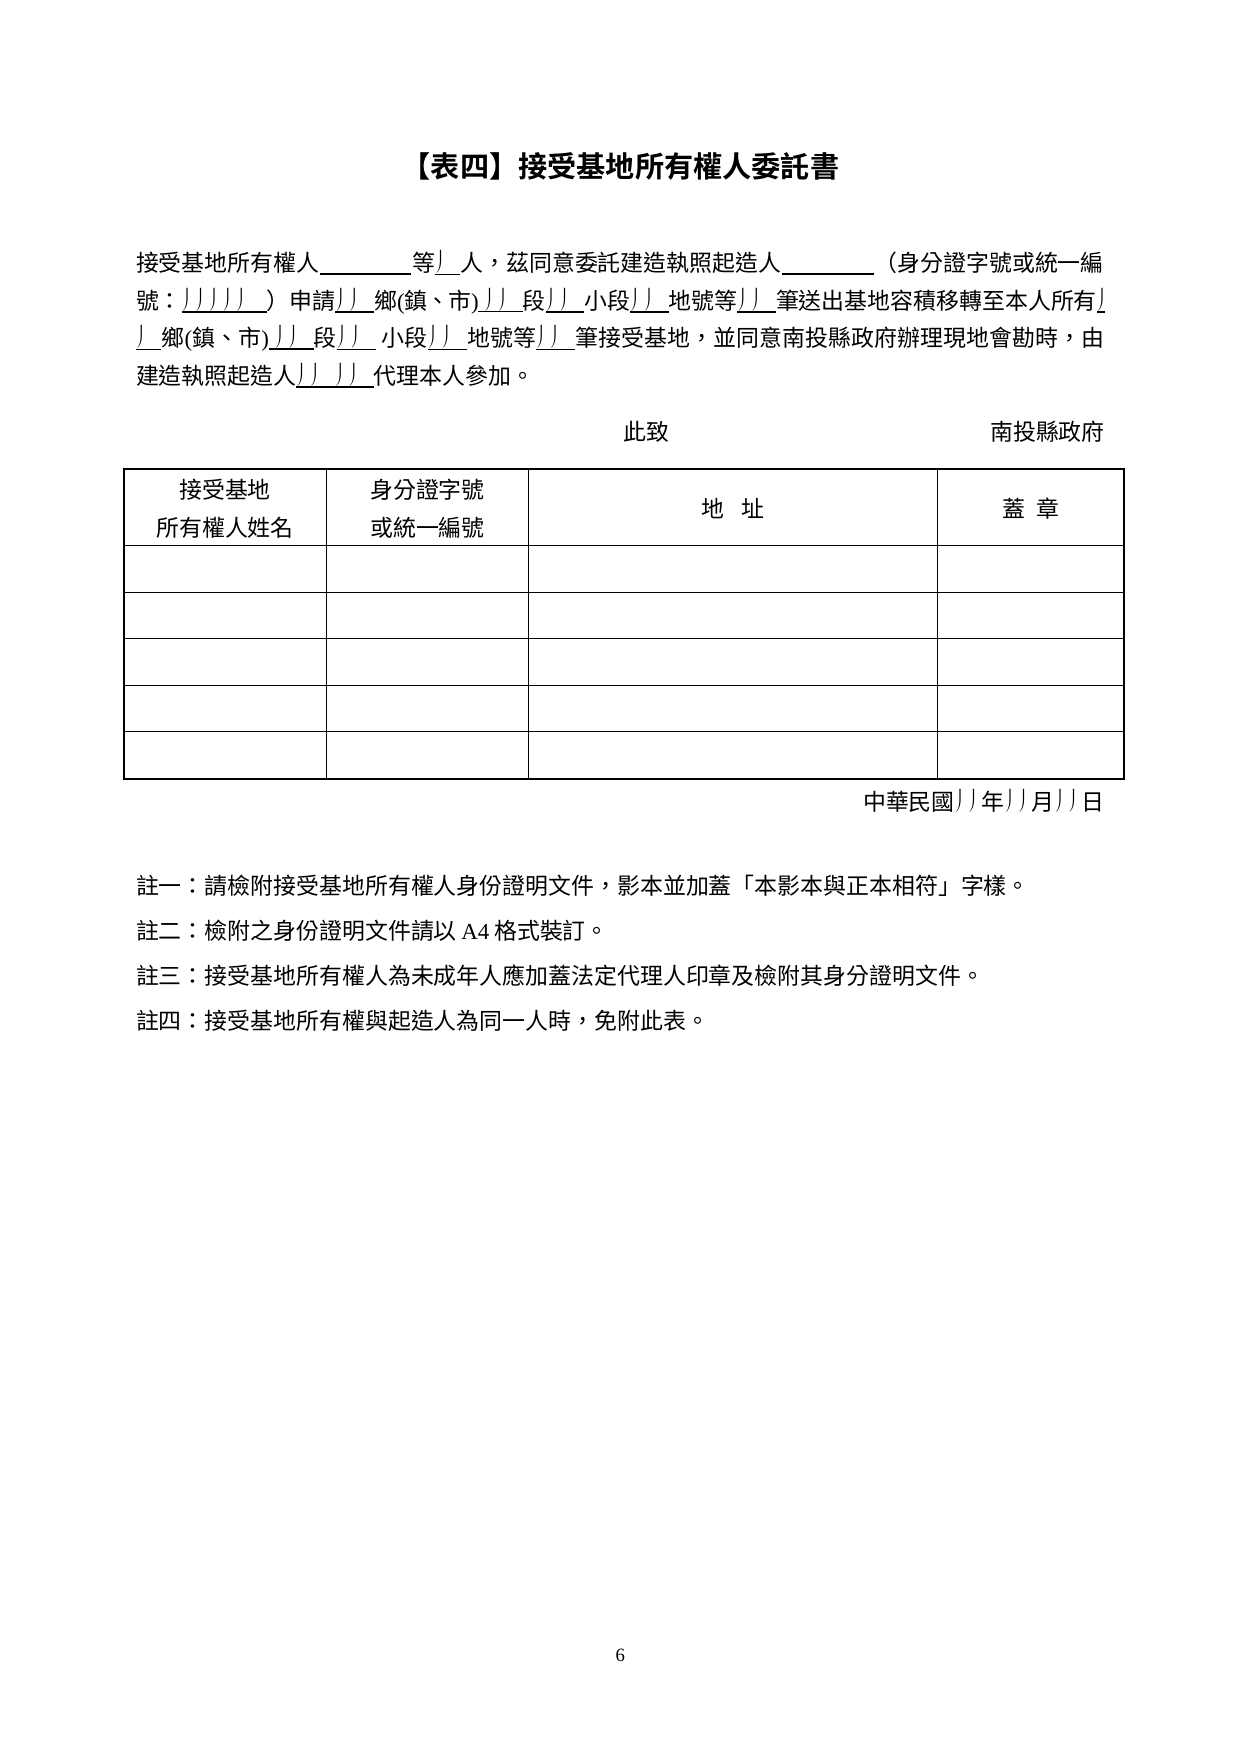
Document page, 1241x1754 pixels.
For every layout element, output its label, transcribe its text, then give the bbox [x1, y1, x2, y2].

text 【表四】接受基地所有權人委託書 [136, 127, 1104, 202]
table_cell [327, 639, 528, 685]
text 中華民國  年  月  日 [136, 782, 1104, 819]
table_cell [125, 546, 326, 592]
table_cell [125, 593, 326, 638]
table_cell [938, 732, 1123, 778]
text 此致 南投縣政府 [136, 412, 1104, 449]
table_cell [529, 732, 937, 778]
table_cell [125, 639, 326, 685]
table_cell [327, 593, 528, 638]
table_cell [938, 686, 1123, 731]
table_cell [327, 546, 528, 592]
table_cell [327, 686, 528, 731]
table_header 身分證字號 或統一編號 [327, 470, 528, 545]
table_cell [529, 686, 937, 731]
table_cell [938, 546, 1123, 592]
table_header 蓋 章 [938, 470, 1123, 545]
text 註一：請檢附接受基地所有權人身份證明文件，影本並加蓋「本影本與正本相符」字樣。 [136, 866, 1104, 903]
table_cell [125, 732, 326, 778]
table_cell [938, 593, 1123, 638]
table_cell [327, 732, 528, 778]
table_header 接受基地 所有權人姓名 [125, 470, 326, 545]
table_cell [529, 546, 937, 592]
table_header 地 址 [529, 470, 937, 545]
text 註三：接受基地所有權人為未成年人應加蓋法定代理人印章及檢附其身分證明文件。 [136, 956, 1104, 993]
table_cell [529, 639, 937, 685]
table_cell [938, 639, 1123, 685]
text 註二：檢附之身份證明文件請以A4格式裝訂。 [136, 911, 1104, 948]
table_cell [125, 686, 326, 731]
table_cell [529, 593, 937, 638]
text 接受基地所有權人 等 人，茲同意委託建造執照起造人 （身分證字號或統一編號：     ）申請  鄉(鎮、市)   段  小段  地號等  筆送出基地容積移轉至本人所有  鄉(鎮、市)   段  小段  地號等  筆接受基地，並同意南投縣政府辦理現地會勘時，由建造執照起造人    代理本人參加。 [136, 243, 1104, 393]
text 註四：接受基地所有權與起造人為同一人時，免附此表。 [136, 1001, 1104, 1038]
